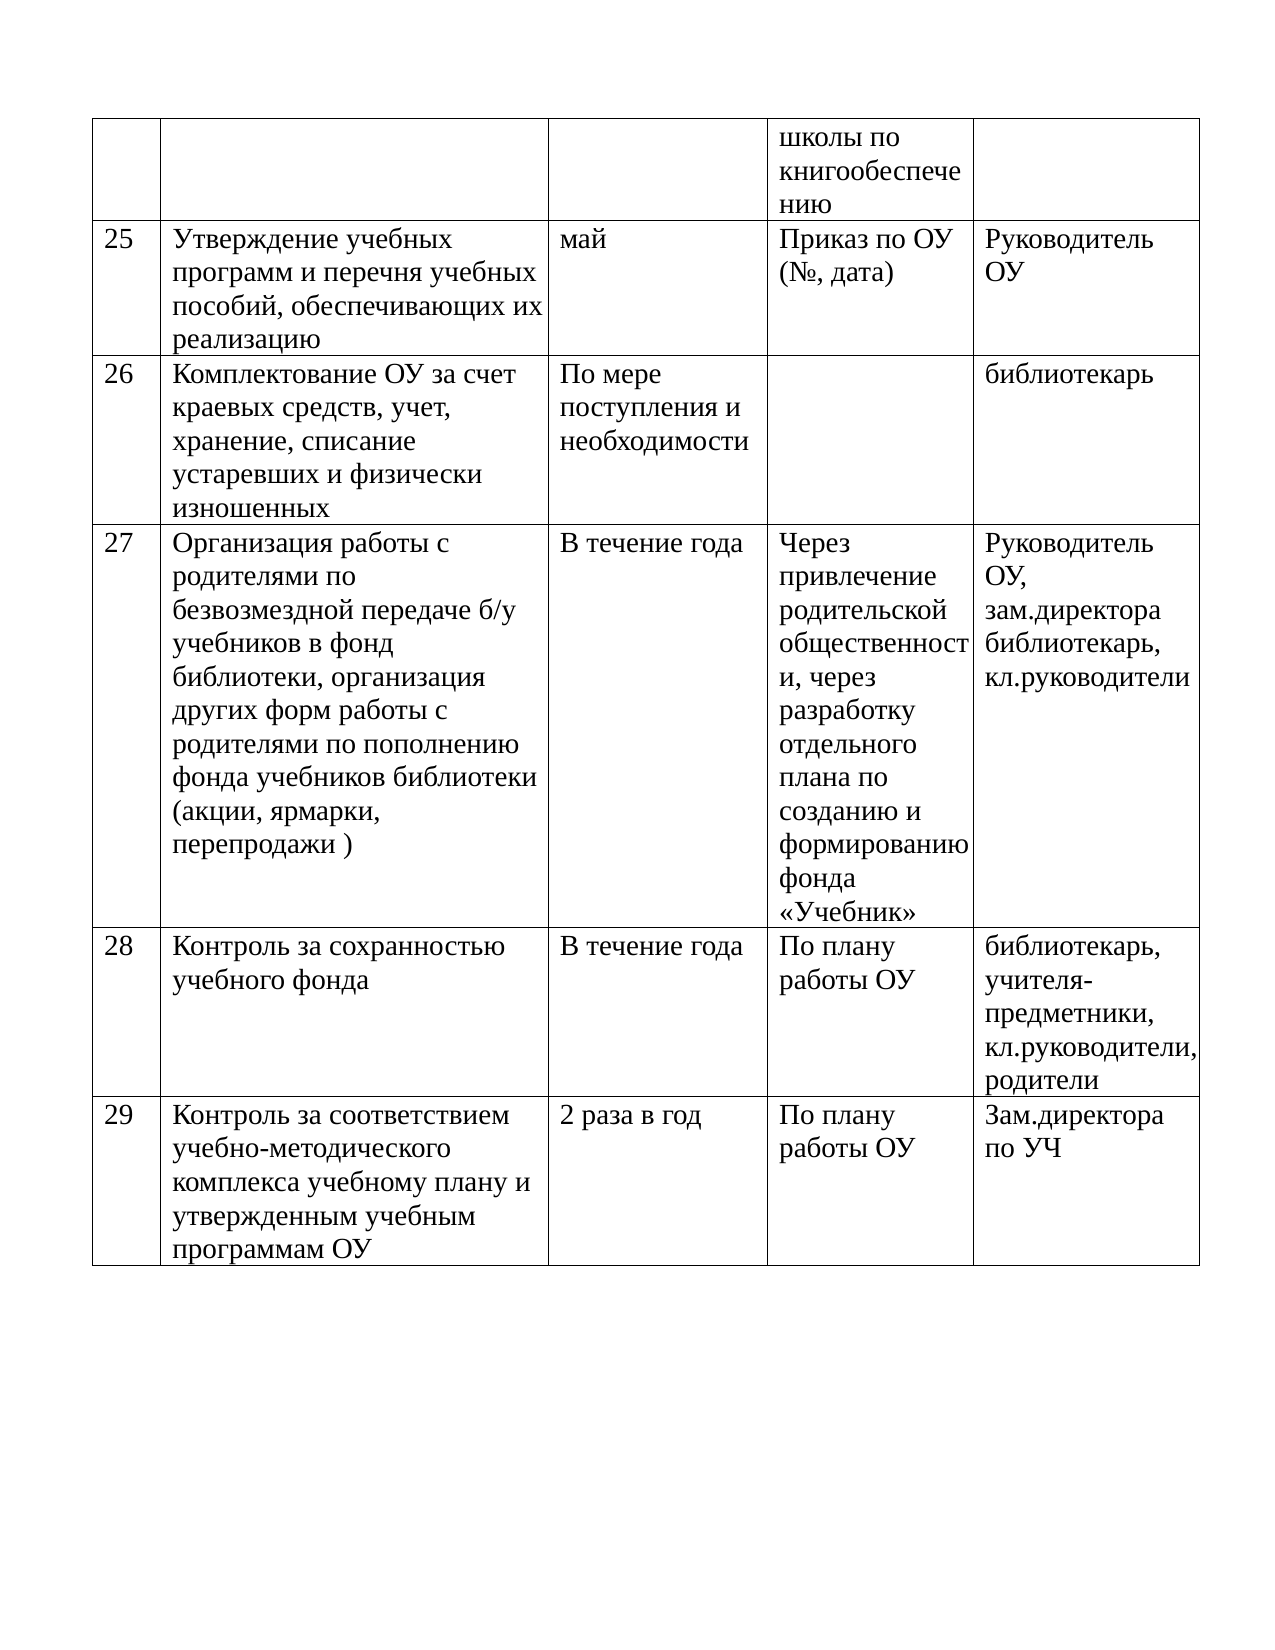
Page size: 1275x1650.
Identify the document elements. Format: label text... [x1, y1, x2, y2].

table_cell [93, 119, 160, 220]
table_cell Приказ по ОУ (№, дата) [768, 221, 973, 355]
table_cell [161, 119, 548, 220]
table_cell библиотекарь, учителя-предметники, кл.руководители, родители [974, 928, 1199, 1096]
table_cell 2 раза в год [549, 1097, 767, 1265]
table_cell [768, 356, 973, 524]
table_cell Утверждение учебных программ и перечня учебных пособий, обеспечивающих их реализацию [161, 221, 548, 355]
table_cell май [549, 221, 767, 355]
table_cell По мере поступления и необходимости [549, 356, 767, 524]
table_cell 27 [93, 525, 160, 927]
table_cell [974, 119, 1199, 220]
table_cell Зам.директора по УЧ [974, 1097, 1199, 1265]
table_cell Контроль за сохранностью учебного фонда [161, 928, 548, 1096]
table_cell В течение года [549, 928, 767, 1096]
table_cell Комплектование ОУ за счет краевых средств, учет, хранение, списание устаревших и физически изношенных [161, 356, 548, 524]
table_cell 28 [93, 928, 160, 1096]
table_cell [549, 119, 767, 220]
table_cell 29 [93, 1097, 160, 1265]
table_cell Контроль за соответствием учебно-методического комплекса учебному плану и утвержденным учебным программам ОУ [161, 1097, 548, 1265]
table_cell Руководитель ОУ, зам.директора библиотекарь, кл.руководители [974, 525, 1199, 927]
table_cell По плану работы ОУ [768, 1097, 973, 1265]
table_cell Организация работы с родителями по безвозмездной передаче б/у учебников в фонд библиотеки, организация других форм работы с родителями по пополнению фонда учебников библиотеки (акции, ярмарки, перепродажи ) [161, 525, 548, 927]
table_cell 26 [93, 356, 160, 524]
table_cell Руководитель ОУ [974, 221, 1199, 355]
table_cell Через привлечение родительской общественности, через разработку отдельного плана по созданию и формированию фонда «Учебник» [768, 525, 973, 927]
table_cell библиотекарь [974, 356, 1199, 524]
table_cell школы по книгообеспечению [768, 119, 973, 220]
table_cell По плану работы ОУ [768, 928, 973, 1096]
table_cell В течение года [549, 525, 767, 927]
table_cell 25 [93, 221, 160, 355]
